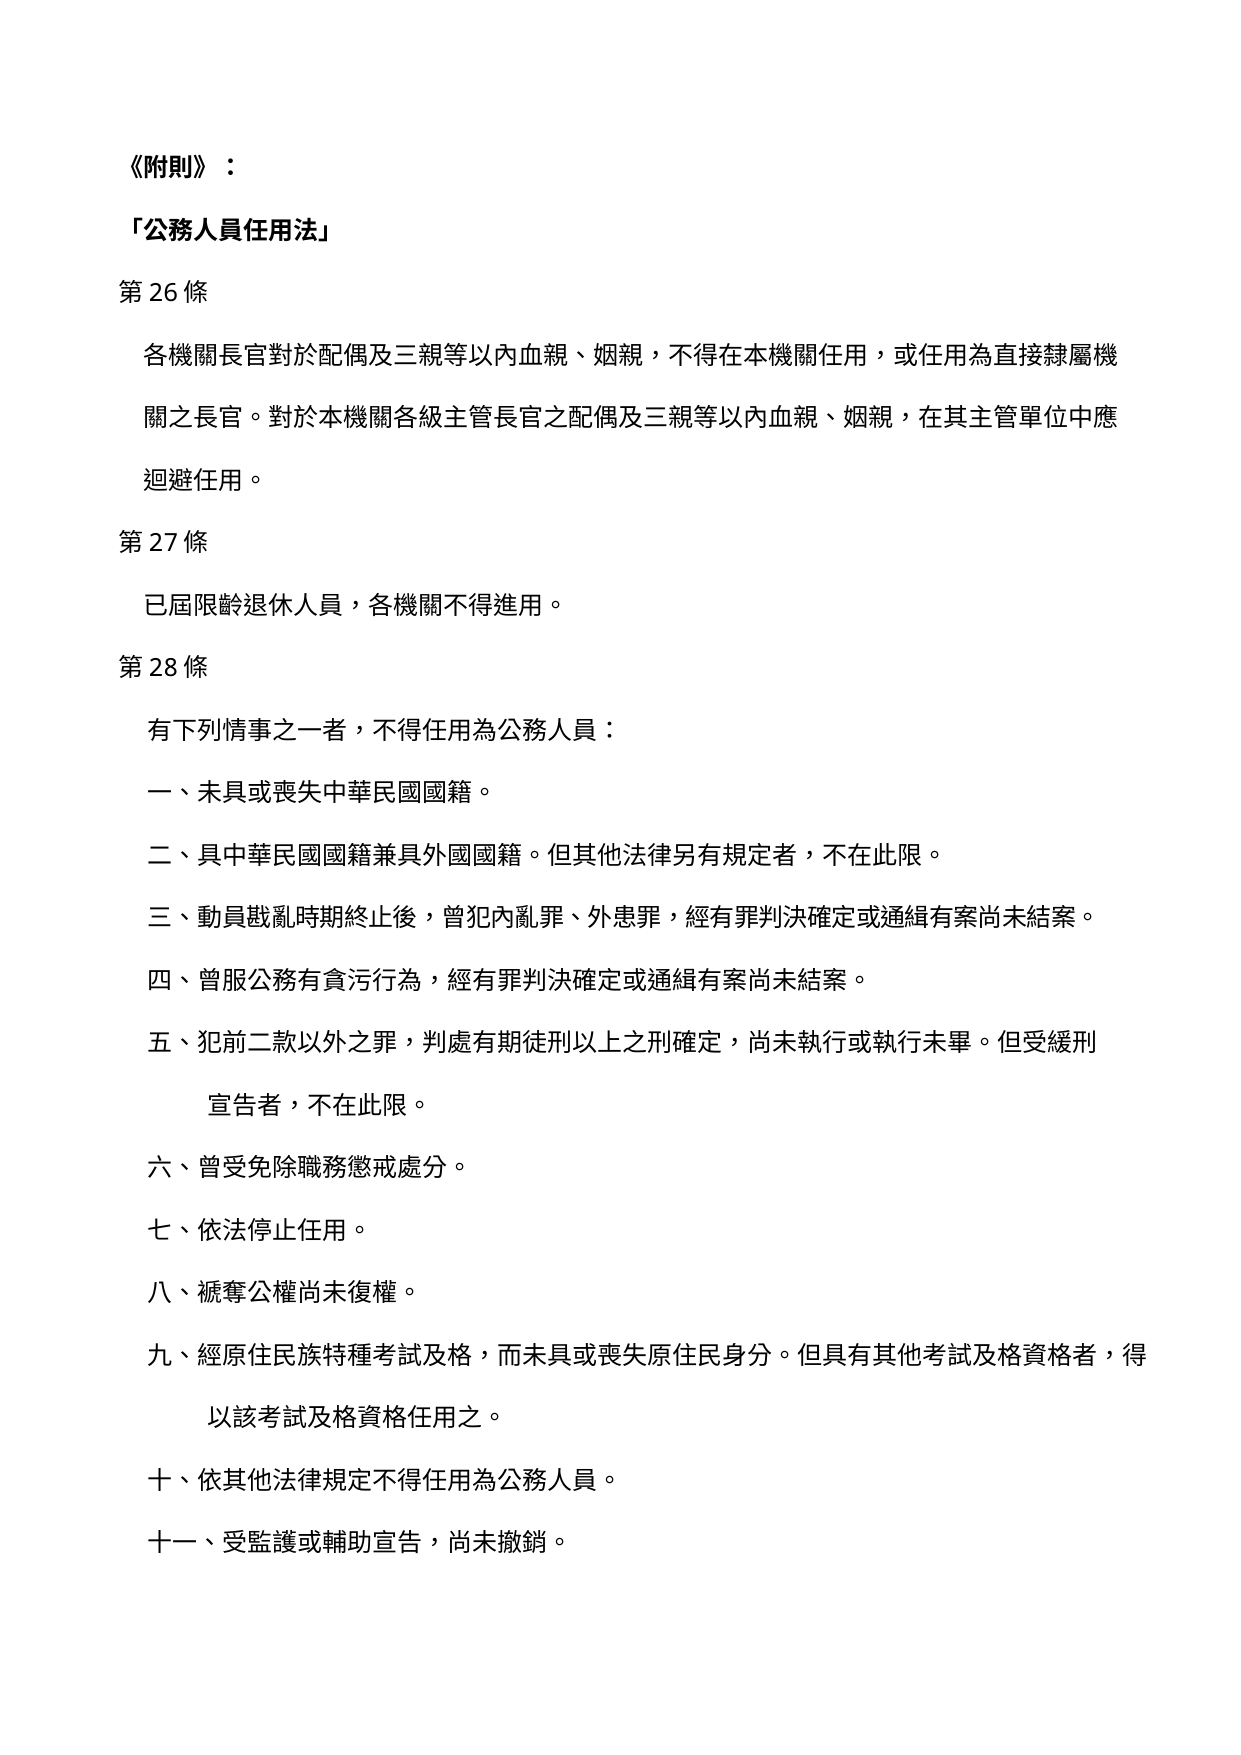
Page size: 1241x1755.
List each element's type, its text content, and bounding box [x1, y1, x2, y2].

text 七、依法停止任用。 [118, 1187, 1122, 1249]
text 宣告者，不在此限。 [148, 1062, 1155, 1124]
text 五、犯前二款以外之罪，判處有期徒刑以上之刑確定，尚未執行或執行未畢。但受緩刑 [148, 999, 1155, 1062]
text 《附則》： [118, 124, 1122, 187]
text 十、依其他法律規定不得任用為公務人員。 [118, 1437, 1155, 1499]
text 各機關長官對於配偶及三親等以內血親、姻親，不得在本機關任用，或任用為直接隸屬機關之長官。對於本機關各級主管長官之配偶及三親等以內血親、姻親，在其主管單位中應迴避任用。 [143, 312, 1122, 499]
text 已屆限齡退休人員，各機關不得進用。 [143, 562, 1122, 624]
text 第28條 [118, 624, 1122, 687]
text 八、褫奪公權尚未復權。 [118, 1249, 1122, 1312]
text 十一、受監護或輔助宣告，尚未撤銷。 [118, 1499, 1155, 1562]
text 四、曾服公務有貪污行為，經有罪判決確定或通緝有案尚未結案。 [118, 937, 1122, 999]
text 一、未具或喪失中華民國國籍。 [148, 749, 1122, 812]
text 六、曾受免除職務懲戒處分。 [148, 1124, 1155, 1187]
text 以該考試及格資格任用之。 [118, 1374, 1155, 1437]
text 有下列情事之一者，不得任用為公務人員： [148, 687, 1122, 749]
text 第26條 [118, 249, 1122, 312]
text 三、動員戡亂時期終止後，曾犯內亂罪、外患罪，經有罪判決確定或通緝有案尚未結案。 [148, 874, 1155, 937]
text 「公務人員任用法」 [118, 187, 1122, 249]
text 九、經原住民族特種考試及格，而未具或喪失原住民身分。但具有其他考試及格資格者，得 [118, 1312, 1155, 1374]
text 二、具中華民國國籍兼具外國國籍。但其他法律另有規定者，不在此限。 [148, 812, 1122, 874]
text 第27條 [118, 499, 1122, 562]
